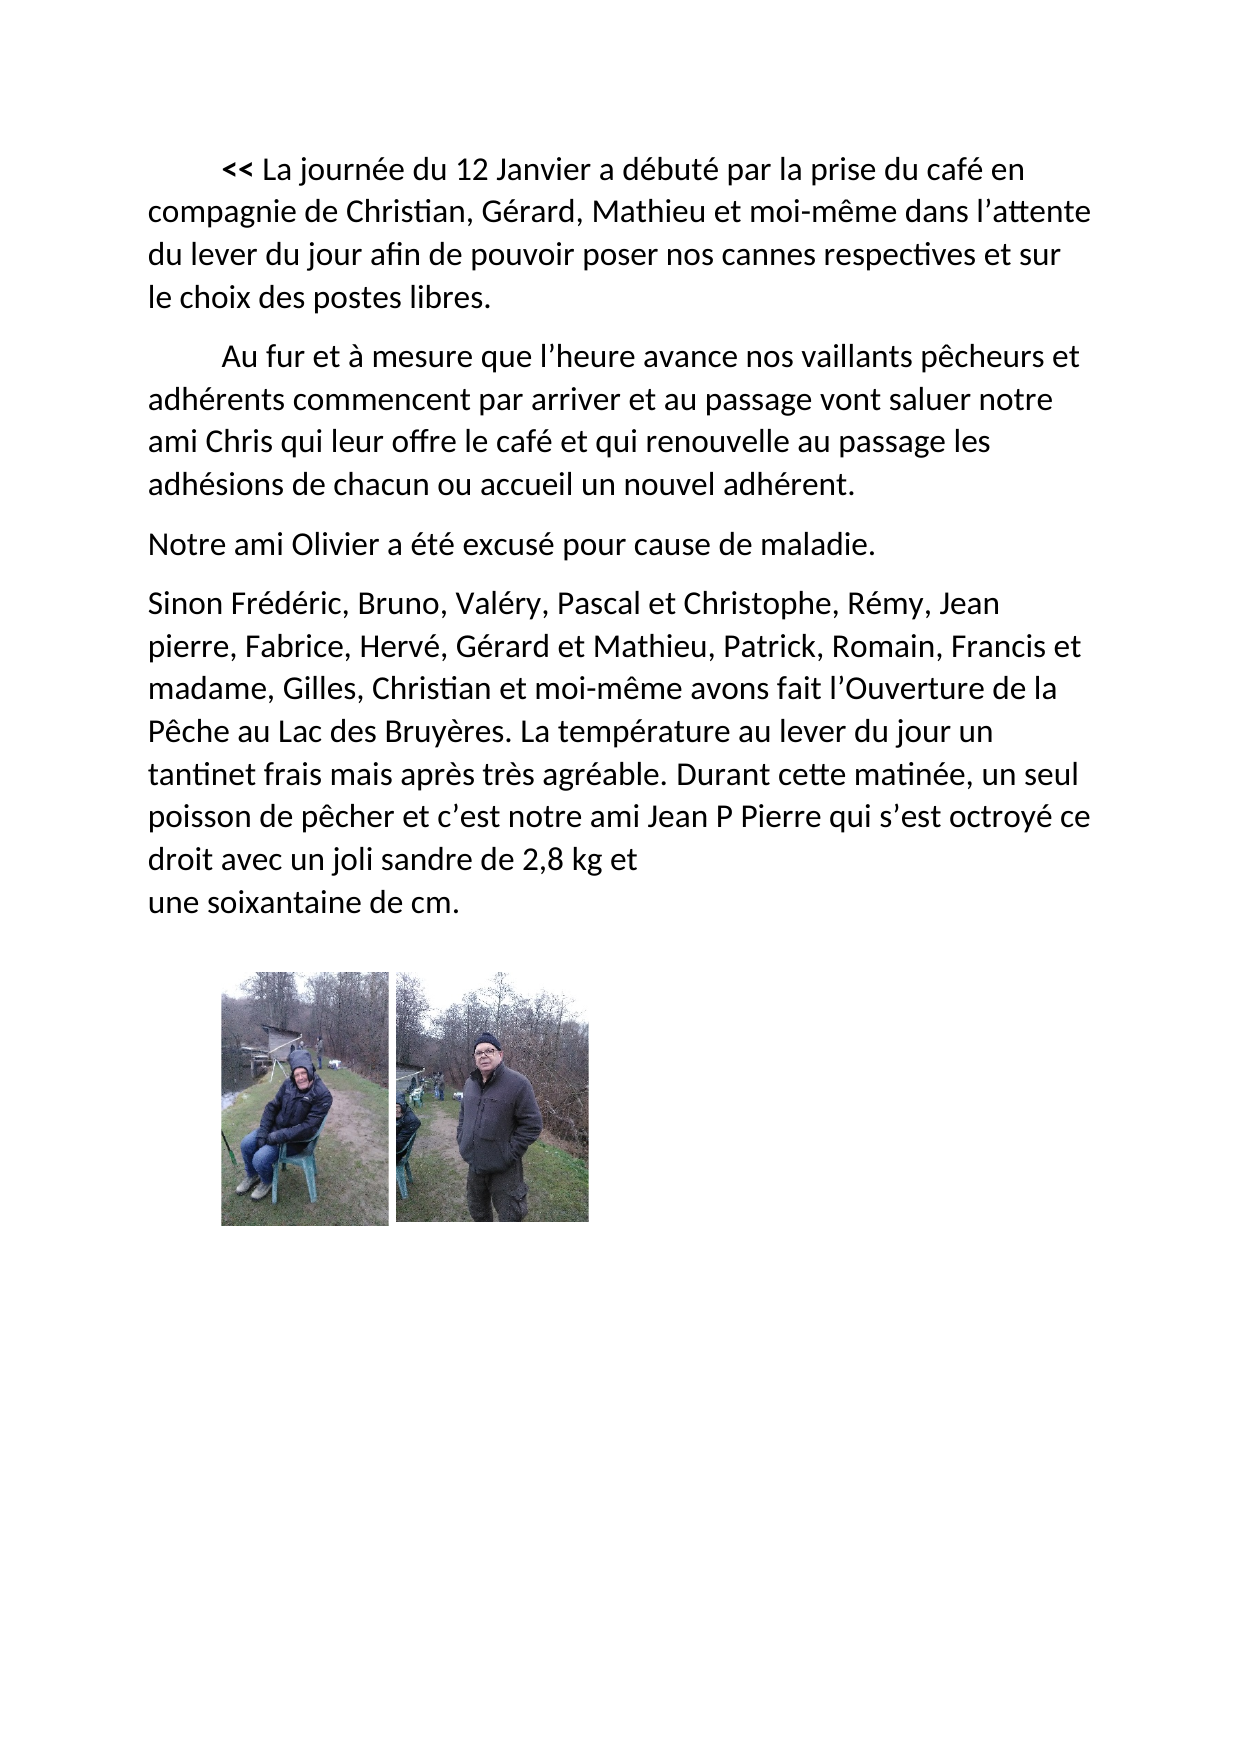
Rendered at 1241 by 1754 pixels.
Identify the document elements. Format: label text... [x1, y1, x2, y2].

text << La journée du 12 Janvier a débuté par la prise du café en compagnie de Christian, Gérard, Mathieu et moi-même dans l’attente du lever du jour afin de pouvoir poser nos cannes respectives et sur le choix des postes libres. [148, 148, 1093, 316]
text Notre ami Olivier a été excusé pour cause de maladie. [148, 523, 1093, 563]
text Au fur et à mesure que l’heure avance nos vaillants pêcheurs et adhérents commencent par arriver et au passage vont saluer notre ami Chris qui leur offre le café et qui renouvelle au passage les adhésions de chacun ou accueil un nouvel adhérent. [148, 335, 1093, 504]
text Sinon Frédéric, Bruno, Valéry, Pascal et Christophe, Rémy, Jean pierre, Fabrice, Hervé, Gérard et Mathieu, Patrick, Romain, Francis et madame, Gilles, Christian et moi-même avons fait l’Ouverture de la Pêche au Lac des Bruyères. La température au lever du jour un tantinet frais mais après très agréable. Durant cette matinée, un seul poisson de pêcher et c’est notre ami Jean P Pierre qui s’est octroyé ce droit avec un joli sandre de 2,8 kg et une soixantaine de cm. [148, 582, 1093, 922]
